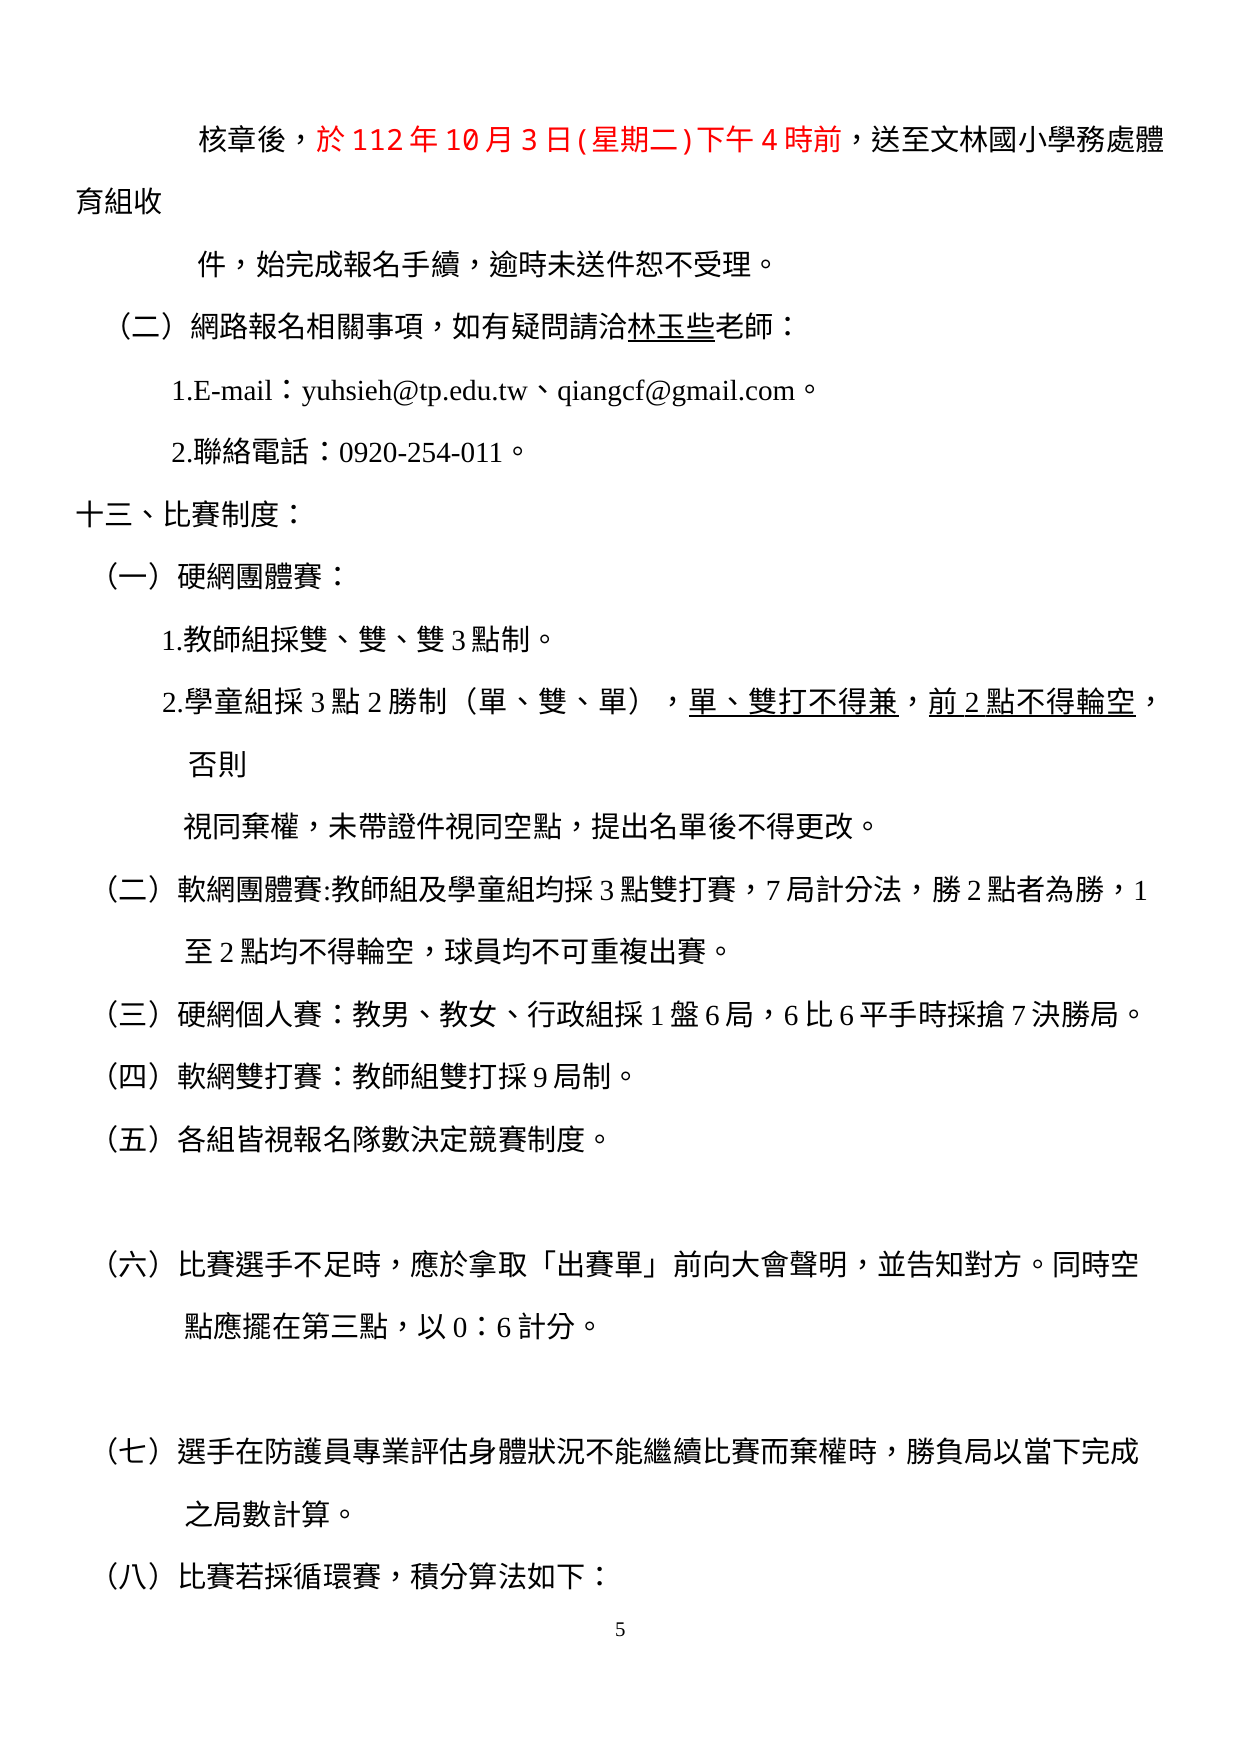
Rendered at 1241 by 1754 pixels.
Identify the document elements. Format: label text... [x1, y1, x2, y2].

text 視同棄權，未帶證件視同空點，提出名單後不得更改。 [154, 783, 1165, 846]
text 至2點均不得輪空，球員均不可重複出賽。 [75, 908, 1165, 971]
text （一）硬網團體賽： [75, 533, 1165, 596]
text （三）硬網個人賽：教男、教女、行政組採1盤6局，6比6平手時採搶7決勝局。 [75, 971, 1165, 1033]
text 2.學童組採3點2勝制（單、雙、單），單、雙打不得兼，前2點不得輪空，否則 [154, 658, 1165, 783]
text （六）比賽選手不足時，應於拿取「出賽單」前向大會聲明，並告知對方。同時空 [75, 1221, 1165, 1283]
text （五）各組皆視報名隊數決定競賽制度。 [75, 1096, 1165, 1158]
text （四）軟網雙打賽：教師組雙打採9局制。 [75, 1033, 1165, 1096]
text 件，始完成報名手續，逾時未送件恕不受理。 [75, 221, 1165, 283]
text 之局數計算。 [75, 1471, 1165, 1533]
text （八）比賽若採循環賽，積分算法如下： [75, 1533, 1165, 1596]
text （二）軟網團體賽:教師組及學童組均採3點雙打賽，7局計分法，勝2點者為勝，1 [75, 846, 1165, 908]
text 核章後，於112年10月3日(星期二)下午4時前，送至文林國小學務處體育組收 [75, 96, 1165, 221]
text 十三、比賽制度： [75, 471, 1165, 533]
text （二）網路報名相關事項，如有疑問請洽林玉些老師： [102, 283, 1165, 346]
text 2.聯絡電話：0920-254-011。 [171, 408, 1165, 471]
text 1.E-mail：yuhsieh@tp.edu.tw、qiangcf@gmail.com。 [171, 346, 1165, 408]
text （七）選手在防護員專業評估身體狀況不能繼續比賽而棄權時，勝負局以當下完成 [75, 1408, 1165, 1471]
text 點應擺在第三點，以0：6計分。 [75, 1283, 1165, 1346]
text 1.教師組採雙、雙、雙3點制。 [154, 596, 1165, 658]
